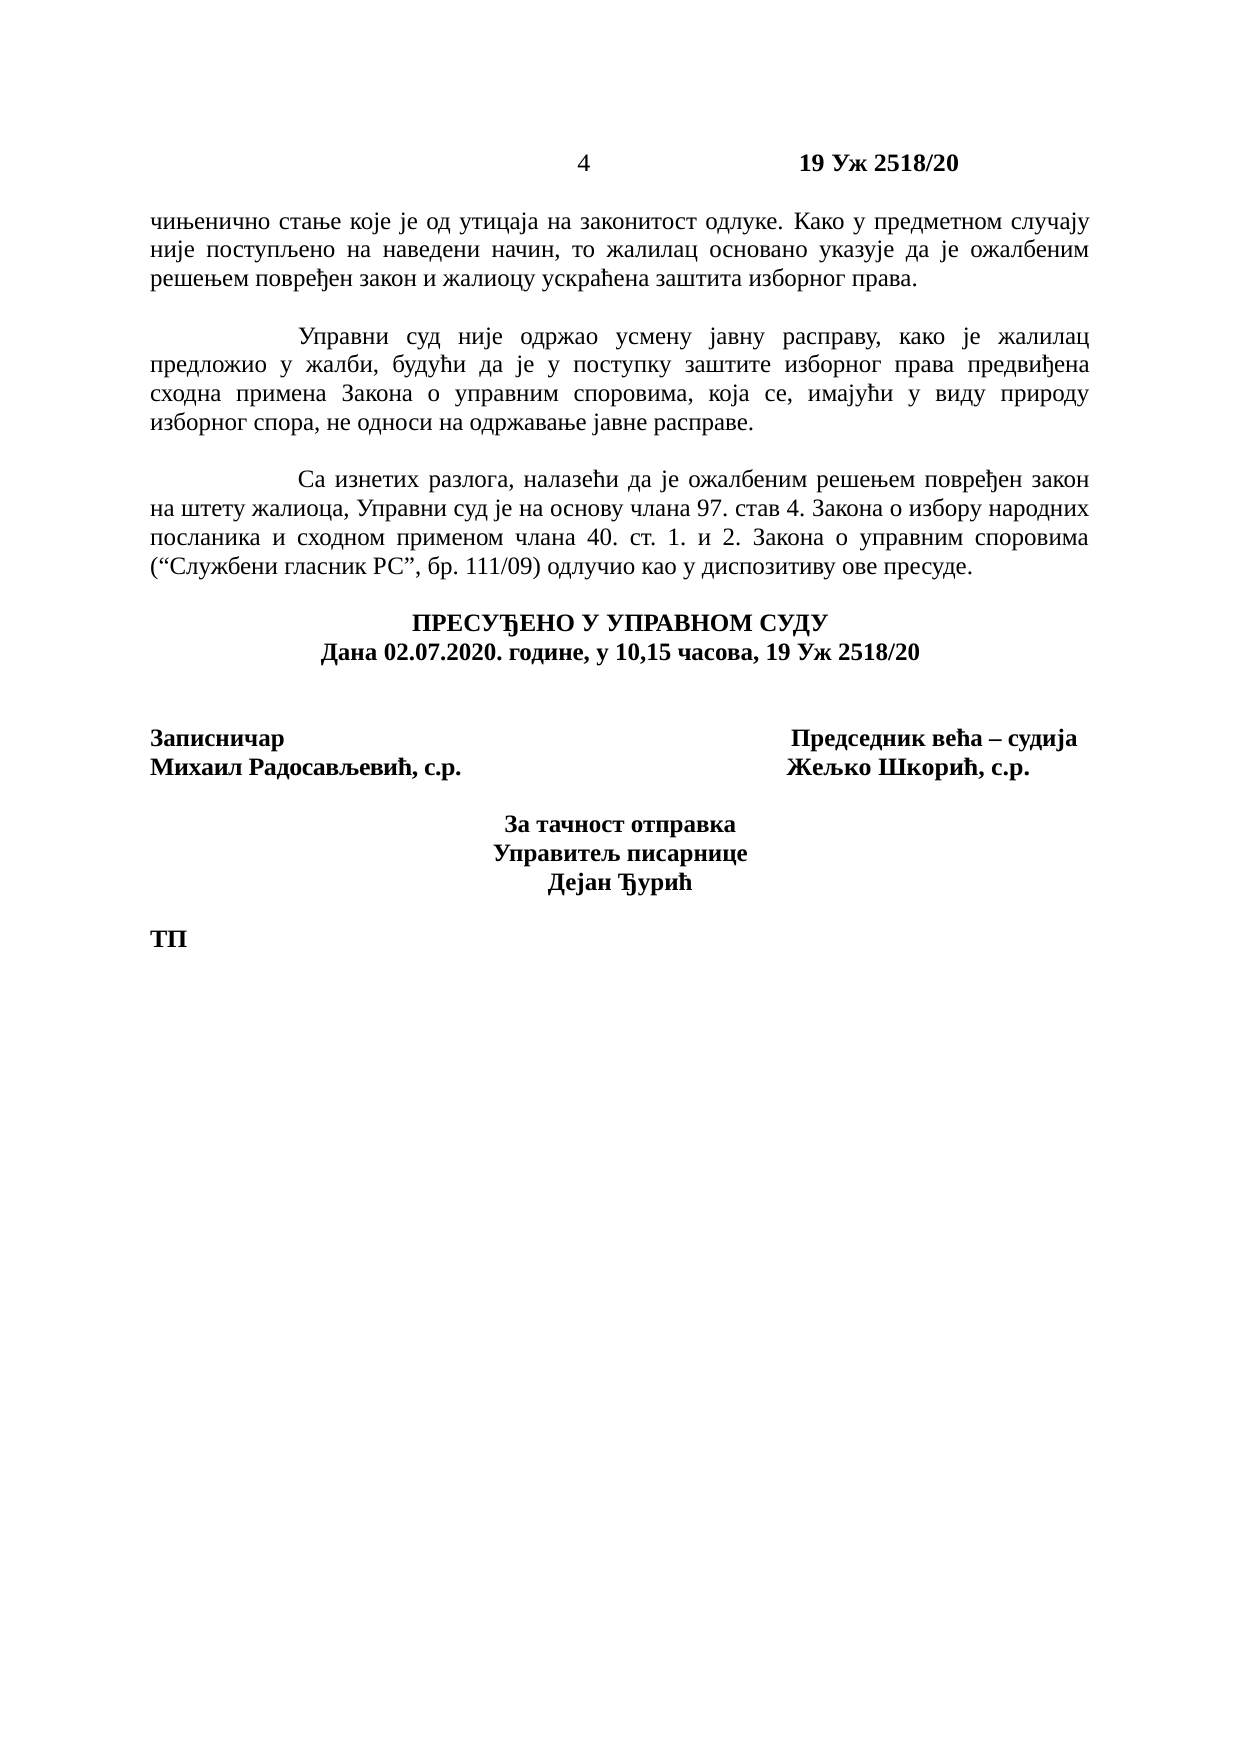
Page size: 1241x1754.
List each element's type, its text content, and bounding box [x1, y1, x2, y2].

text Дејан Ђурић [150, 867, 1090, 896]
text Управни суд није одржао усмену јавну расправу, како је жалилац предложио у жалби, будући да је у поступку заштите изборног права предвиђена сходна примена Закона о управним споровима, која се, имајући у виду природу изборног спора, не односи на одржавање јавне расправе. [150, 321, 1090, 436]
text Са изнетих разлога, налазећи да је ожалбеним решењем повређен закон на штету жалиоца, Управни суд је на основу члана 97. став 4. Закона о избору народних посланика и сходном применом члана 40. ст. 1. и 2. Закона о управним споровима (“Службени гласник РС”, бр. 111/09) одлучио као у диспозитиву ове пресуде. [150, 464, 1090, 579]
text Управитељ писарнице [150, 838, 1090, 867]
text чињенично стање које је од утицаја на законитост одлуке. Како у предметном случају није поступљено на наведени начин, то жалилац основано указује да је ожалбеним решењем повређен закон и жалиоцу ускраћена заштита изборног права. [150, 206, 1090, 292]
text ПРЕСУЂЕНО У УПРАВНОМ СУДУ [150, 608, 1090, 637]
text Дана 02.07.2020. године, у 10,15 часова, 19 Уж 2518/20 [150, 637, 1090, 666]
text Михаил Радосављевић, с.р. Жељко Шкорић, с.р. [150, 752, 1090, 781]
text За тачност отправка [150, 809, 1090, 838]
text ТП [150, 924, 1090, 953]
text Записничар Председник већа – судија [150, 723, 1090, 752]
